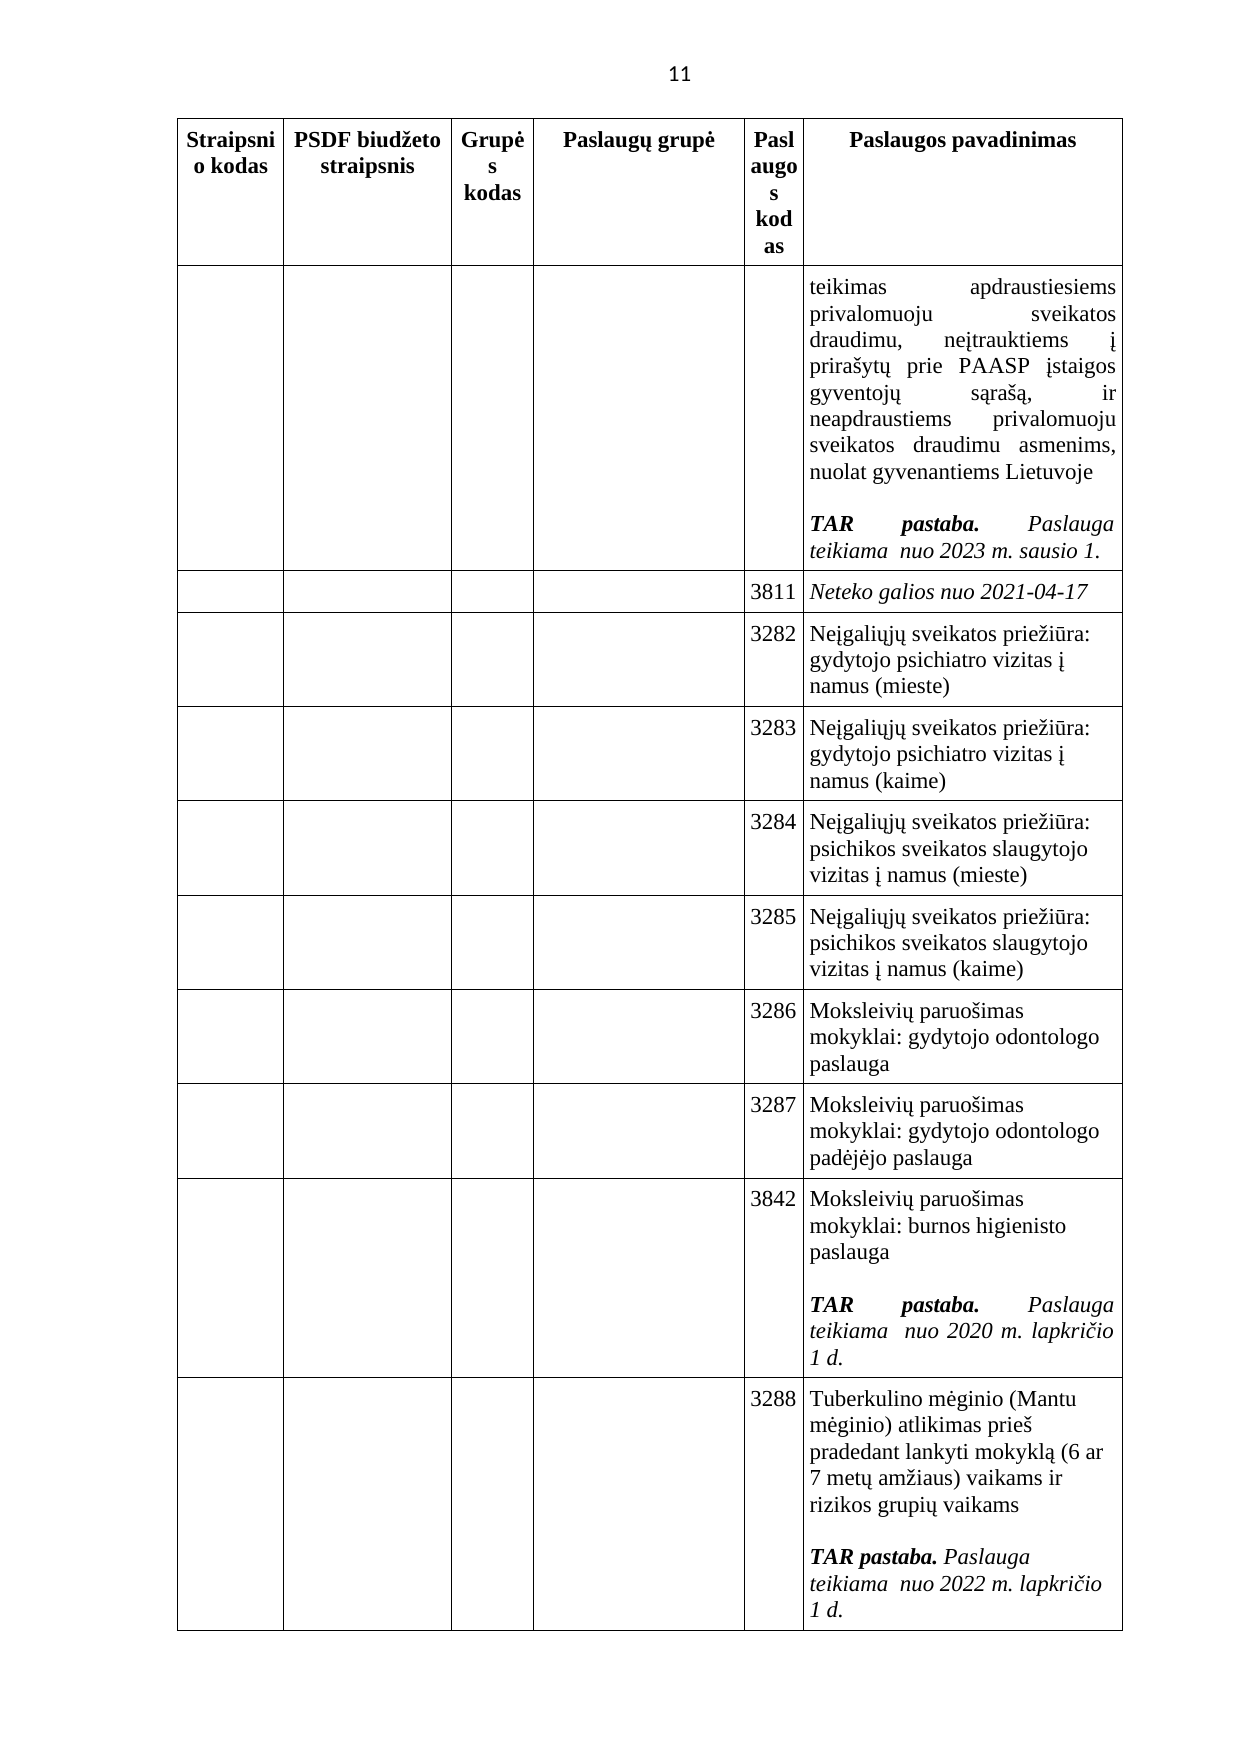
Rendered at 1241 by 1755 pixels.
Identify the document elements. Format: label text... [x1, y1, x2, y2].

table_cell [284, 707, 451, 800]
table_cell Neįgaliųjų sveikatos priežiūra: gydytojo psichiatro vizitas į namus (mieste) [804, 613, 1122, 706]
table_cell [178, 613, 283, 706]
table_cell [284, 801, 451, 894]
table_header PSDF biudžeto straipsnis [284, 119, 451, 265]
table_cell [178, 801, 283, 894]
table_cell 3288 [745, 1378, 803, 1629]
table_cell 3284 [745, 801, 803, 894]
table_cell [284, 1378, 451, 1629]
table_cell [534, 613, 744, 706]
table_cell [534, 801, 744, 894]
table_header Paslaugos pavadinimas [804, 119, 1122, 265]
table_cell [534, 1179, 744, 1377]
table_cell [452, 990, 533, 1083]
table_cell Moksleivių paruošimas mokyklai: gydytojo odontologo paslauga [804, 990, 1122, 1083]
table_cell [452, 1084, 533, 1177]
table_cell 3842 [745, 1179, 803, 1377]
table_cell [178, 990, 283, 1083]
table_cell Moksleivių paruošimas mokyklai: gydytojo odontologo padėjėjo paslauga [804, 1084, 1122, 1177]
table_cell [534, 896, 744, 989]
table_header Straipsnio kodas [178, 119, 283, 265]
table_cell [452, 896, 533, 989]
table_cell 3285 [745, 896, 803, 989]
table_cell [534, 1378, 744, 1629]
table_cell [534, 266, 744, 570]
table_cell [745, 266, 803, 570]
table_cell [284, 613, 451, 706]
table_cell Neįgaliųjų sveikatos priežiūra: gydytojo psichiatro vizitas į namus (kaime) [804, 707, 1122, 800]
table_cell [534, 1084, 744, 1177]
table_cell 3283 [745, 707, 803, 800]
table_cell Tuberkulino mėginio (Mantu mėginio) atlikimas prieš pradedant lankyti mokyklą (6 ar 7 metų amžiaus) vaikams ir rizikos grupių vaikams TAR pastaba. Paslauga teikiama nuo 2022 m. lapkričio 1 d. [804, 1378, 1122, 1629]
table_cell [452, 571, 533, 612]
table_cell 3811 [745, 571, 803, 612]
table_cell [284, 1084, 451, 1177]
table_cell teikimas apdraustiesiems privalomuoju sveikatos draudimu, neįtrauktiems į prirašytų prie PAASP įstaigos gyventojų sąrašą, ir neapdraustiems privalomuoju sveikatos draudimu asmenims, nuolat gyvenantiems Lietuvoje TAR pastaba. Paslauga teikiama nuo 2023 m. sausio 1. [804, 266, 1122, 570]
table_cell [452, 613, 533, 706]
table_cell [284, 1179, 451, 1377]
table_cell [534, 571, 744, 612]
table_cell [178, 266, 283, 570]
table_cell [452, 707, 533, 800]
table_header Paslaugos kodas [745, 119, 803, 265]
table_cell Moksleivių paruošimas mokyklai: burnos higienisto paslauga TAR pastaba. Paslauga teikiama nuo 2020 m. lapkričio 1 d. [804, 1179, 1122, 1377]
table_cell [284, 896, 451, 989]
table_cell [178, 1179, 283, 1377]
table_cell [452, 1179, 533, 1377]
table_header Paslaugų grupė [534, 119, 744, 265]
table_header Grupės kodas [452, 119, 533, 265]
table_cell 3286 [745, 990, 803, 1083]
table_cell [178, 1378, 283, 1629]
table_cell [452, 266, 533, 570]
table_cell Neįgaliųjų sveikatos priežiūra: psichikos sveikatos slaugytojo vizitas į namus (kaime) [804, 896, 1122, 989]
table_cell [452, 1378, 533, 1629]
table_cell [452, 801, 533, 894]
table_cell 3282 [745, 613, 803, 706]
table_cell Neįgaliųjų sveikatos priežiūra: psichikos sveikatos slaugytojo vizitas į namus (mieste) [804, 801, 1122, 894]
table_cell [178, 896, 283, 989]
table_cell [284, 571, 451, 612]
table_cell [178, 707, 283, 800]
table_cell [534, 707, 744, 800]
table_cell [284, 990, 451, 1083]
table_cell Neteko galios nuo 2021-04-17 [804, 571, 1122, 612]
table_cell [284, 266, 451, 570]
table_cell [178, 571, 283, 612]
table_cell [178, 1084, 283, 1177]
table_cell 3287 [745, 1084, 803, 1177]
table_cell [534, 990, 744, 1083]
